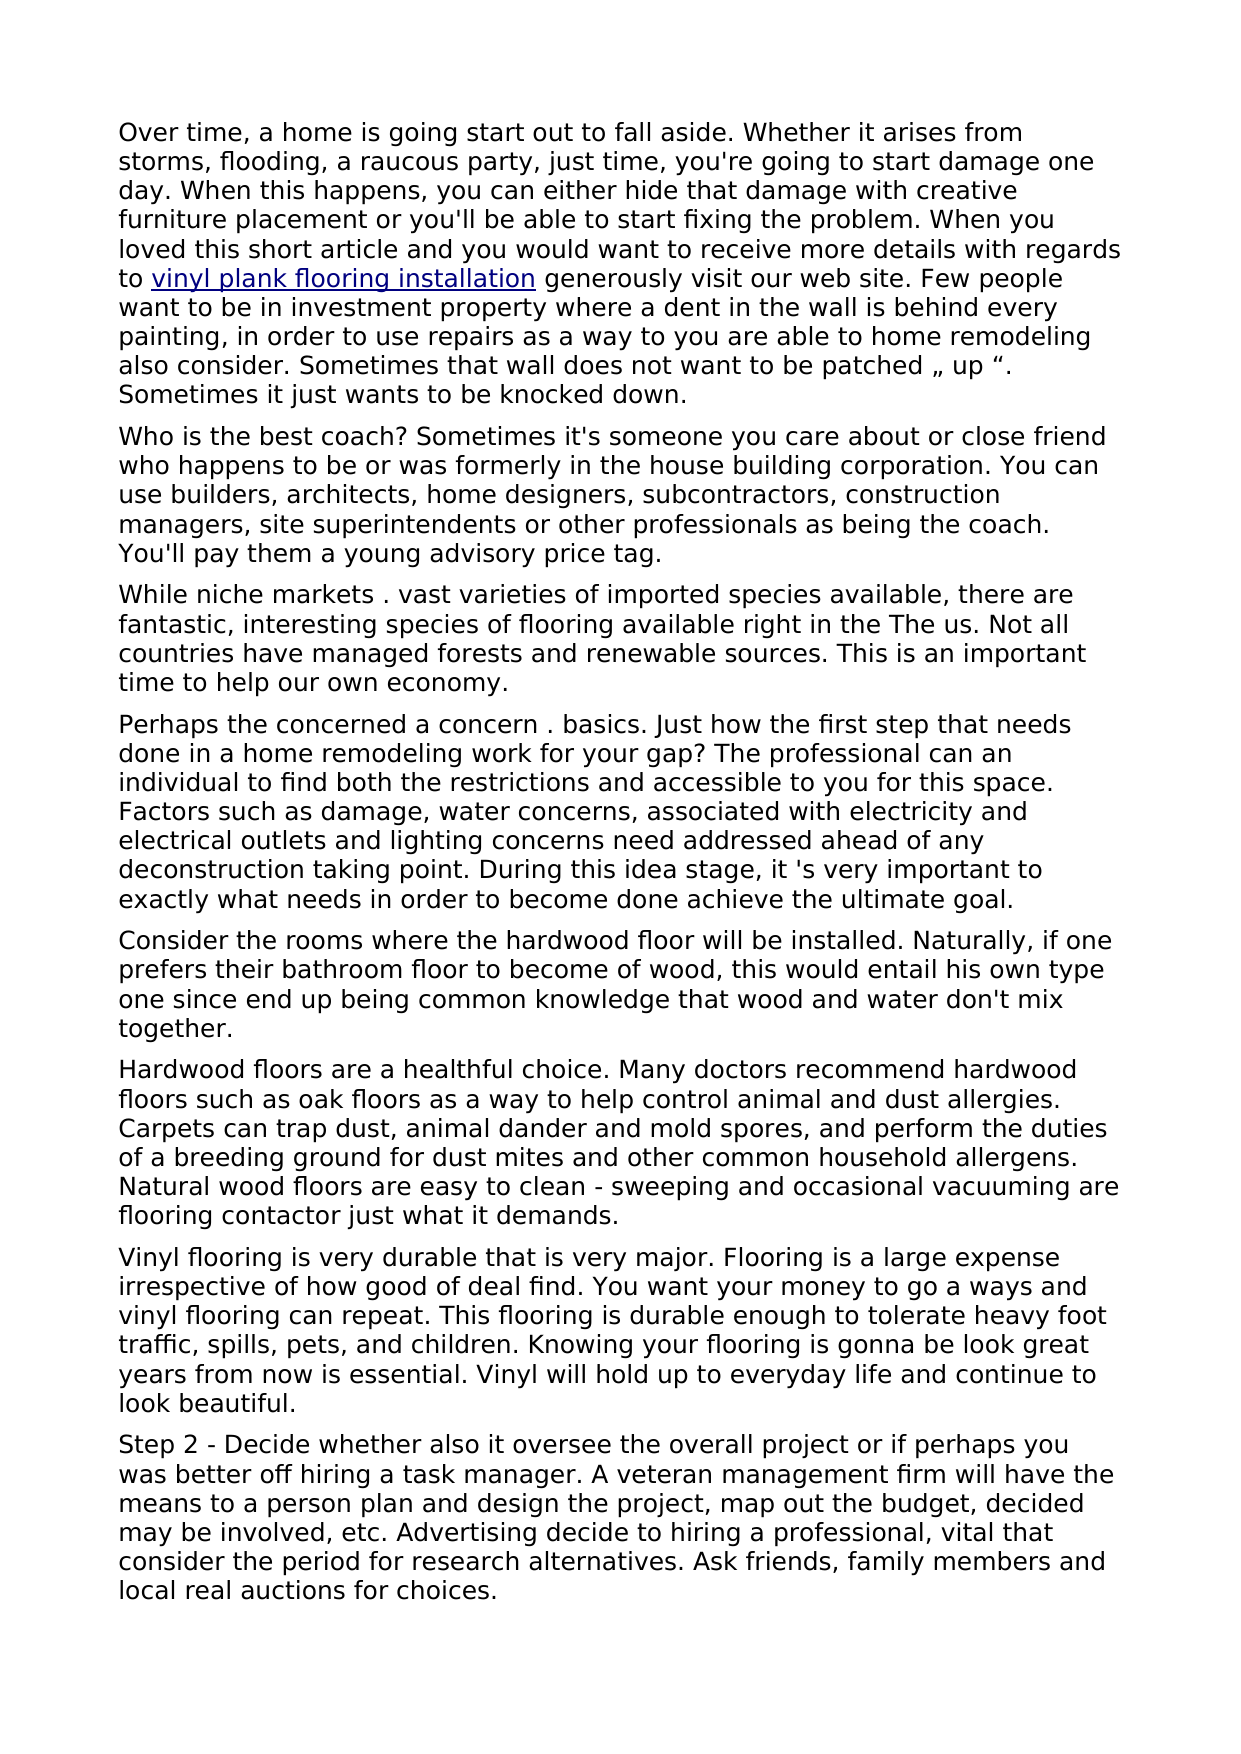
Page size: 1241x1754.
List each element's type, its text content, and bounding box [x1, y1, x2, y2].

text Consider the rooms where the hardwood floor will be installed. Naturally, if one prefers their bathroom floor to become of wood, this would entail his own type one since end up being common knowledge that wood and water don't mix together. [118, 926, 1122, 1043]
text Hardwood floors are a healthful choice. Many doctors recommend hardwood floors such as oak floors as a way to help control animal and dust allergies. Carpets can trap dust, animal dander and mold spores, and perform the duties of a breeding ground for dust mites and other common household allergens. Natural wood floors are easy to clean - sweeping and occasional vacuuming are flooring contactor just what it demands. [118, 1056, 1122, 1231]
text Who is the best coach? Sometimes it's someone you care about or close friend who happens to be or was formerly in the house building corporation. You can use builders, architects, home designers, subcontractors, construction managers, site superintendents or other professionals as being the coach. You'll pay them a young advisory price tag. [118, 422, 1122, 568]
text Over time, a home is going start out to fall aside. Whether it arises from storms, flooding, a raucous party, just time, you're going to start damage one day. When this happens, you can either hide that damage with creative furniture placement or you'll be able to start fixing the problem. When you loved this short article and you would want to receive more details with regards to vinyl plank flooring installation generously visit our web site. Few people want to be in investment property where a dent in the wall is behind every painting, in order to use repairs as a way to you are able to home remodeling also consider. Sometimes that wall does not want to be patched „ up “. Sometimes it just wants to be knocked down. [118, 118, 1122, 410]
text Perhaps the concerned a concern . basics. Just how the first step that needs done in a home remodeling work for your gap? The professional can an individual to find both the restrictions and accessible to you for this space. Factors such as damage, water concerns, associated with electricity and electrical outlets and lighting concerns need addressed ahead of any deconstruction taking point. During this idea stage, it 's very important to exactly what needs in order to become done achieve the ultimate goal. [118, 710, 1122, 914]
text Vinyl flooring is very durable that is very major. Flooring is a large expense irrespective of how good of deal find. You want your money to go a ways and vinyl flooring can repeat. This flooring is durable enough to tolerate heavy foot traffic, spills, pets, and children. Knowing your flooring is gonna be look great years from now is essential. Vinyl will hold up to everyday life and continue to look beautiful. [118, 1243, 1122, 1418]
text While niche markets . vast varieties of imported species available, there are fantastic, interesting species of flooring available right in the The us. Not all countries have managed forests and renewable sources. This is an important time to help our own economy. [118, 581, 1122, 697]
text Step 2 - Decide whether also it oversee the overall project or if perhaps you was better off hiring a task manager. A veteran management firm will have the means to a person plan and design the project, map out the budget, decided may be involved, etc. Advertising decide to hiring a professional, vital that consider the period for research alternatives. Ask friends, family members and local real auctions for choices. [118, 1431, 1122, 1606]
